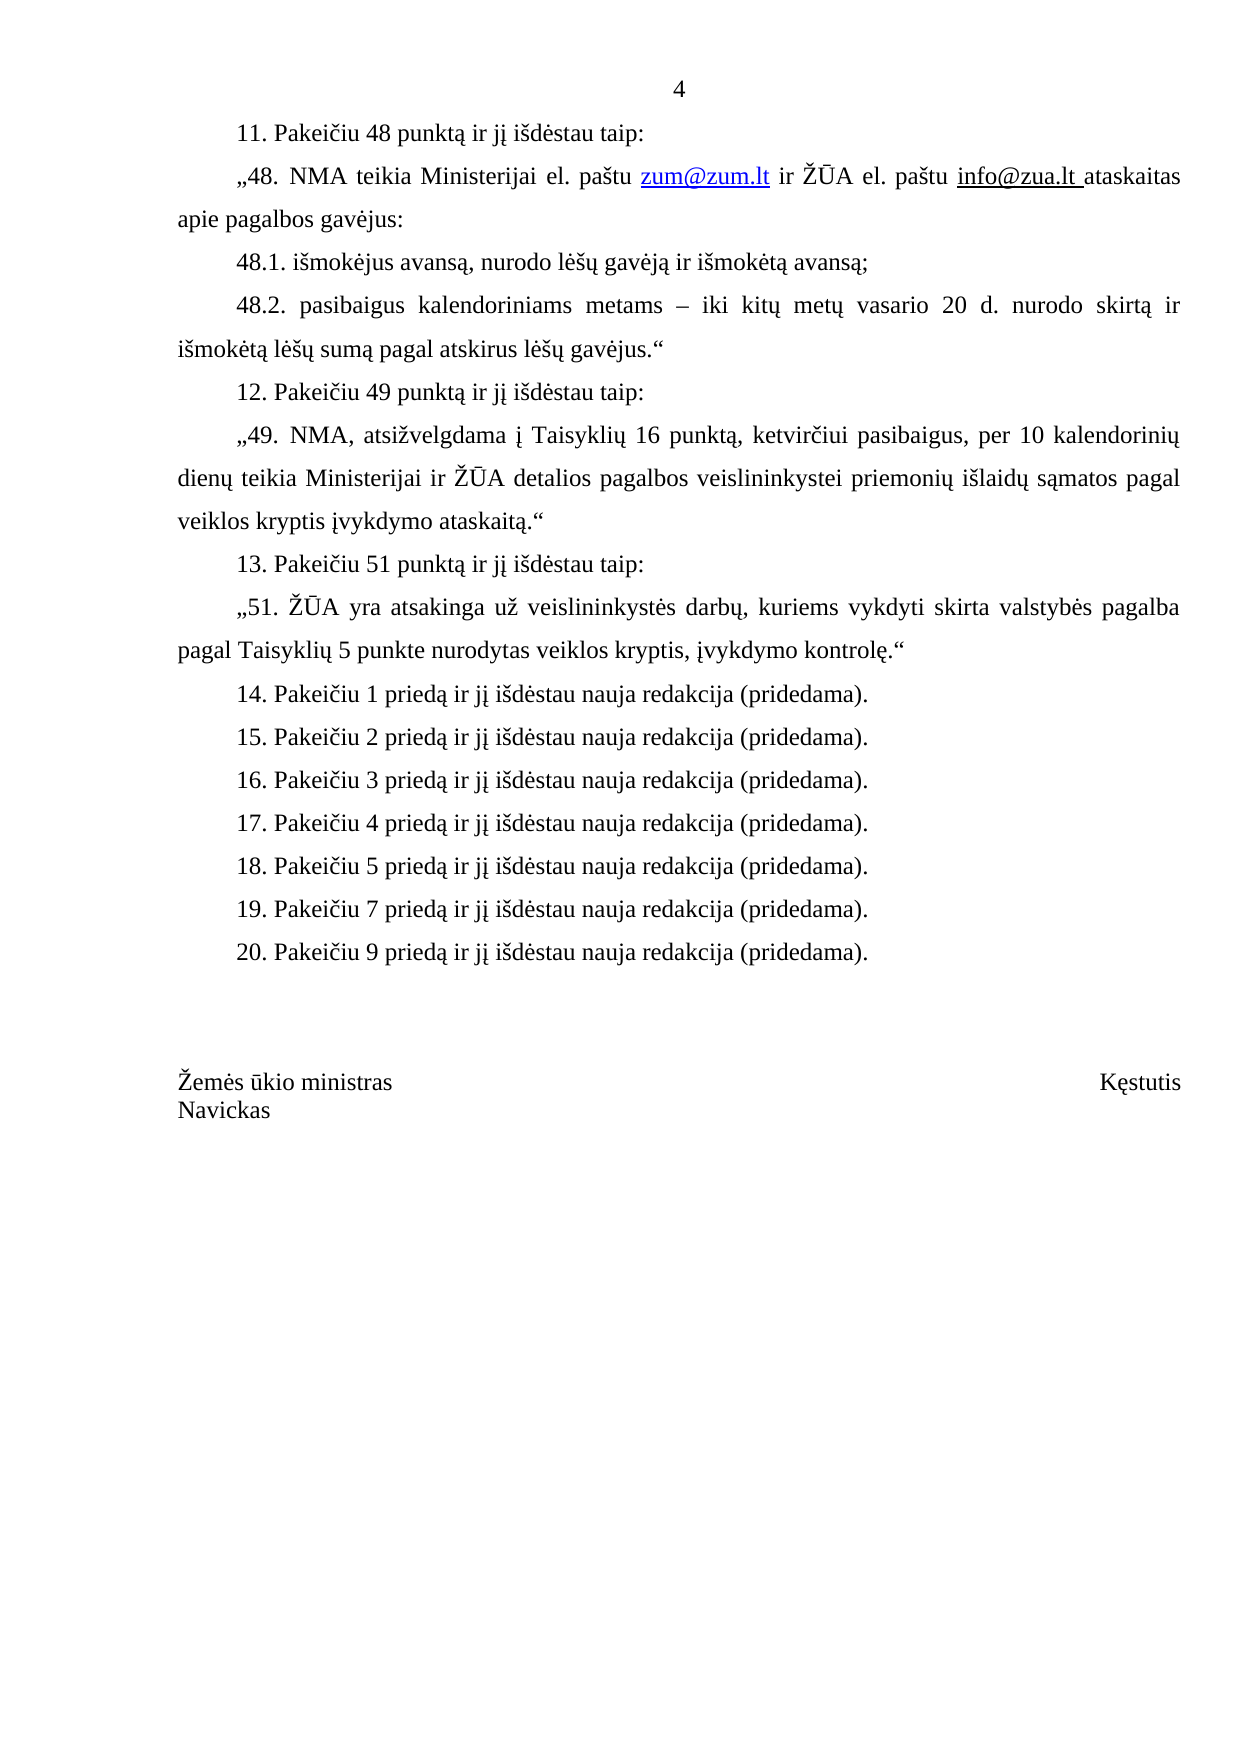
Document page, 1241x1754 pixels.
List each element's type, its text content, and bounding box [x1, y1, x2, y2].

text 16. Pakeičiu 3 priedą ir jį išdėstau nauja redakcija (pridedama). [236, 765, 1181, 794]
text 15. Pakeičiu 2 priedą ir jį išdėstau nauja redakcija (pridedama). [236, 722, 1181, 751]
text 20. Pakeičiu 9 priedą ir jį išdėstau nauja redakcija (pridedama). [236, 937, 1181, 966]
text 18. Pakeičiu 5 priedą ir jį išdėstau nauja redakcija (pridedama). [236, 851, 1181, 880]
text „48. NMA teikia Ministerijai el. paštu zum@zum.lt ir ŽŪA el. paštu info@zua.lt ataskaitas apie pagalbos gavėjus: [177, 161, 1181, 233]
text 11. Pakeičiu 48 punktą ir jį išdėstau taip: [236, 118, 1181, 147]
text 12. Pakeičiu 49 punktą ir jį išdėstau taip: [236, 377, 1181, 406]
text 48.1. išmokėjus avansą, nurodo lėšų gavėją ir išmokėtą avansą; [177, 247, 1181, 276]
text 14. Pakeičiu 1 priedą ir jį išdėstau nauja redakcija (pridedama). [236, 679, 1181, 707]
text 19. Pakeičiu 7 priedą ir jį išdėstau nauja redakcija (pridedama). [236, 894, 1181, 923]
text 13. Pakeičiu 51 punktą ir jį išdėstau taip: [236, 549, 1181, 578]
text „49. NMA, atsižvelgdama į Taisyklių 16 punktą, ketvirčiui pasibaigus, per 10 kalendorinių dienų teikia Ministerijai ir ŽŪA detalios pagalbos veislininkystei priemonių išlaidų sąmatos pagal veiklos kryptis įvykdymo ataskaitą.“ [177, 420, 1181, 535]
text 17. Pakeičiu 4 priedą ir jį išdėstau nauja redakcija (pridedama). [236, 808, 1181, 837]
text Žemės ūkio ministras Kęstutis Navickas [177, 1067, 1181, 1124]
text 48.2. pasibaigus kalendoriniams metams – iki kitų metų vasario 20 d. nurodo skirtą ir išmokėtą lėšų sumą pagal atskirus lėšų gavėjus.“ [177, 291, 1181, 362]
text „51. ŽŪA yra atsakinga už veislininkystės darbų, kuriems vykdyti skirta valstybės pagalba pagal Taisyklių 5 punkte nurodytas veiklos kryptis, įvykdymo kontrolę.“ [177, 592, 1181, 664]
